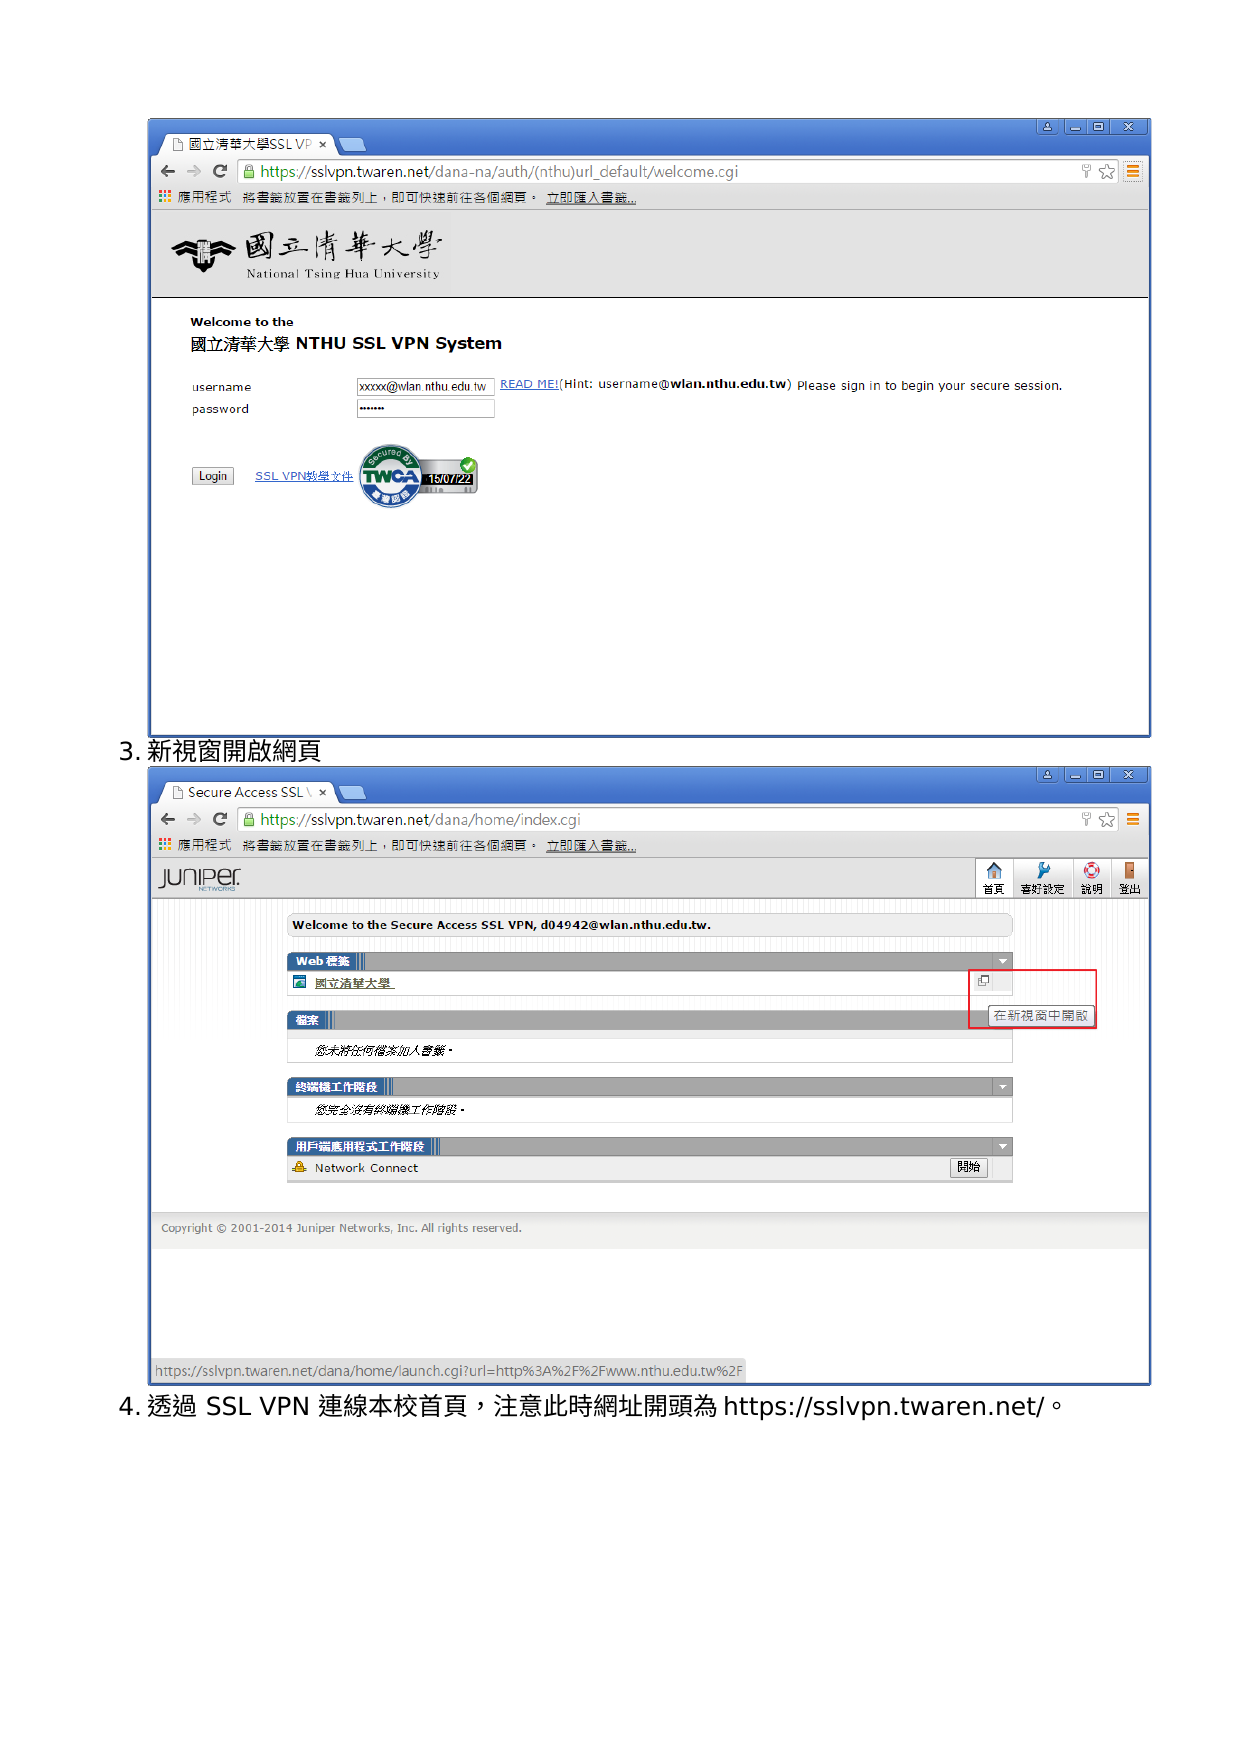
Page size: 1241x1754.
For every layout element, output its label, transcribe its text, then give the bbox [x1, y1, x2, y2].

picture [147, 118, 1152, 738]
list 透過 SSL VPN 連線本校首頁，注意此時網址開頭為https://sslvpn.twaren.net/。 [118, 1392, 1122, 1421]
list 新視窗開啟網頁 [118, 737, 1122, 1392]
picture [147, 766, 1152, 1386]
list [118, 118, 147, 737]
